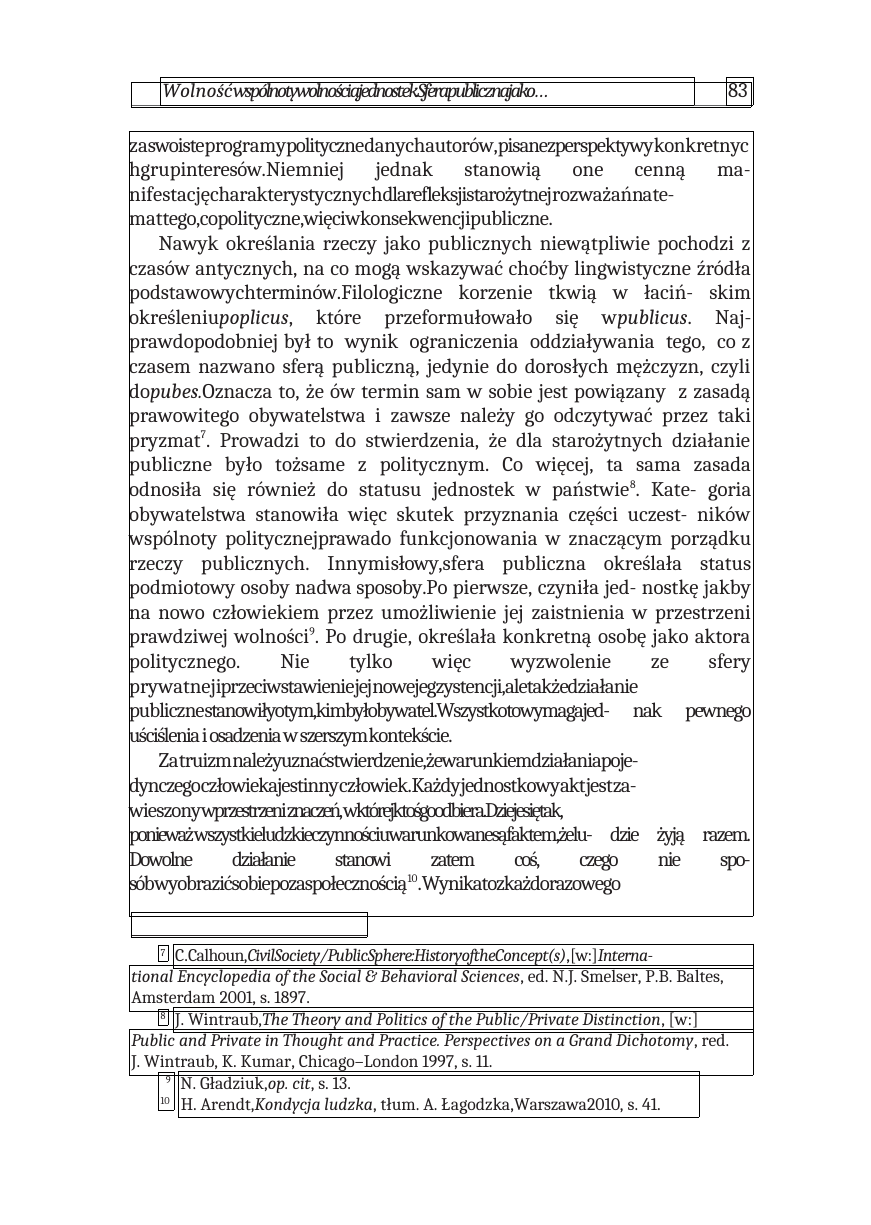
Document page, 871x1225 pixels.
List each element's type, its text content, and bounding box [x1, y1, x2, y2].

text Nawyk określania rzeczy jako publicznych niewątpliwie pochodzi z czasów antycznych, na co mogą wskazywać choćby lingwistyczne źródła podstawowychterminów.Filologiczne korzenie tkwią w łaciń- skim określeniupoplicus, które przeformułowało się wpublicus. Naj- prawdopodobniej był to wynik ograniczenia oddziaływania tego, co z czasem nazwano sferą publiczną, jedynie do dorosłych mężczyzn, czyli dopubes.Oznacza to, że ów termin sam w sobie jest powiązany z zasadą prawowitego obywatelstwa i zawsze należy go odczytywać przez taki pryzmat7. Prowadzi to do stwierdzenia, że dla starożytnych działanie publiczne było tożsame z politycznym. Co więcej, ta sama zasada odnosiła się również do statusu jednostek w państwie8. Kate- goria obywatelstwa stanowiła więc skutek przyznania części uczest- ników wspólnoty politycznejprawado funkcjonowania w znaczącym porządku rzeczy publicznych. Innymisłowy,sfera publiczna określała status podmiotowy osoby nadwa sposoby.Po pierwsze, czyniła jed- nostkę jakby na nowo człowiekiem przez umożliwienie jej zaistnienia w przestrzeni prawdziwej wolności9. Po drugie, określała konkretną osobę jako aktora politycznego. Nie tylko więc wyzwolenie ze sfery prywatnejiprzeciwstawieniejejnowejegzystencji,aletakżedziałanie publicznestanowiłyotym,kimbyłobywatel.Wszystkotowymagajed- nak pewnego uściślenia i osadzenia w szerszymkontekście. [130, 232, 751, 747]
text 83 [728, 79, 753, 103]
text 7 [160, 947, 168, 959]
text J. Wintraub, K. Kumar, Chicago–London 1997, s. 11. [131, 1051, 753, 1072]
text Public and Private in Thought and Practice. Perspectives on a Grand Dichotomy, red. [131, 1031, 753, 1051]
text H. Arendt,Kondycja ludzka, tłum. A. Łagodzka,Warszawa2010, s. 41. [181, 1094, 699, 1114]
text Wolnośćwspólnotywolnościąjednostek.Sferapublicznajako… [162, 83, 694, 102]
text tional Encyclopedia of the Social & Behavioral Sciences, ed. N.J. Smelser, P.B. Baltes, Amsterdam 2001, s. 1897. [131, 967, 753, 1008]
text 8 [160, 1010, 168, 1022]
text 9 [166, 1074, 174, 1086]
text zaswoisteprogramypolitycznedanychautorów,pisanezperspektywykonkretnychgrupinteresów.Niemniej jednak stanowią one cenną ma- nifestacjęcharakterystycznychdlarefleksjistarożytnejrozważańnate-mattego,copolityczne,więciwkonsekwencjipubliczne. [130, 133, 751, 231]
text Zatruizmnależyuznaćstwierdzenie,żewarunkiemdziałaniapoje- dynczegoczłowiekajestinnyczłowiek.Każdyjednostkowyaktjestza- wieszonywprzestrzeniznaczeń,wktórejktośgoodbiera.Dziejesiętak, ponieważwszystkieludzkieczynnościuwarunkowanesąfaktem,żelu- dzie żyją razem. Dowolne działanie stanowi zatem coś, czego nie spo- sóbwyobrazićsobiepozaspołecznością10.Wynikatozkażdorazowego [130, 749, 751, 896]
text N. Gładziuk,op. cit, s. 13. [180, 1073, 699, 1093]
text 10 [160, 1095, 174, 1107]
text C.Calhoun,CivilSociety/PublicSphere:HistoryoftheConcept(s),[w:]Interna- [175, 946, 753, 965]
text J. Wintraub,The Theory and Politics of the Public/Private Distinction, [w:] [175, 1009, 753, 1029]
